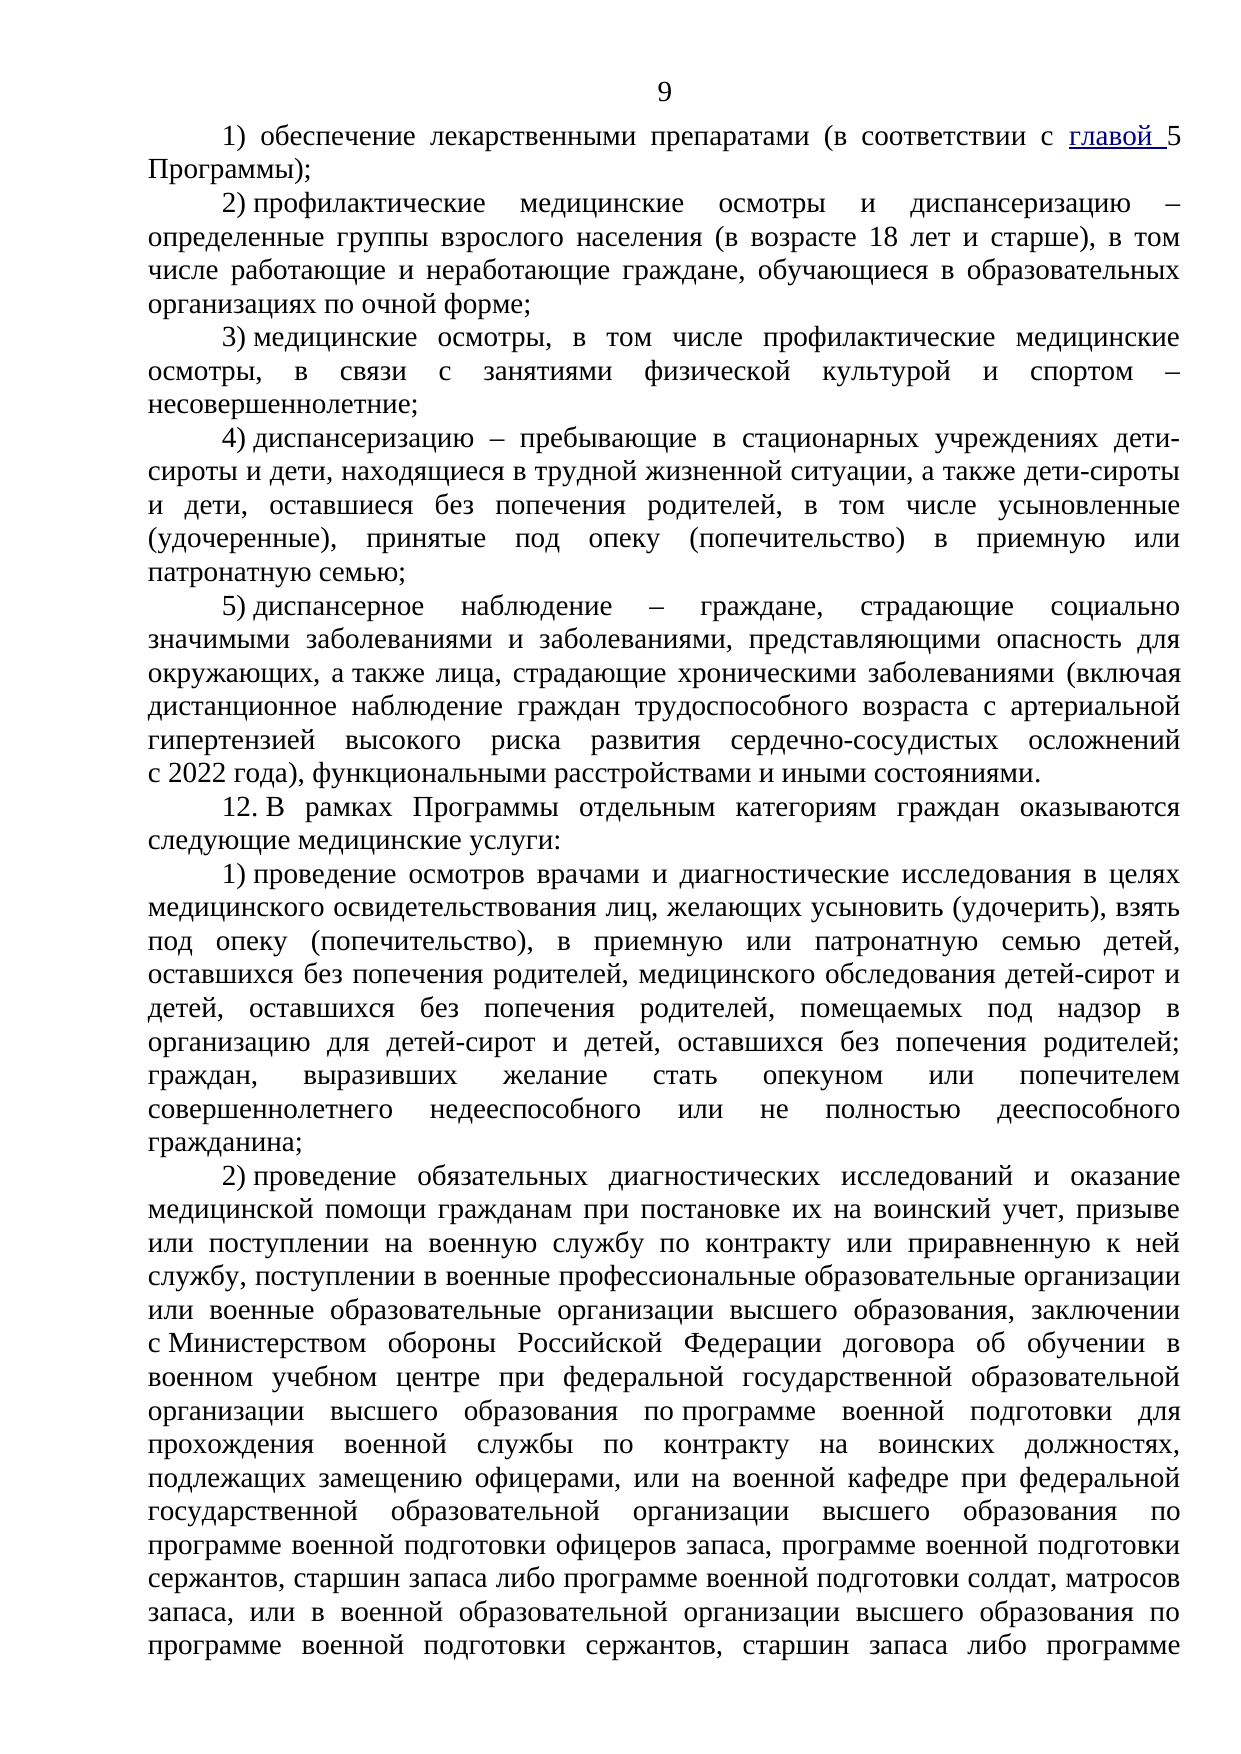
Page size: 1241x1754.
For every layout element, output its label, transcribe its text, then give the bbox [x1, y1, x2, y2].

text 4) диспансеризацию – пребывающие в стационарных учреждениях дети-сироты и дети, находящиеся в трудной жизненной ситуации, а также дети-сироты и дети, оставшиеся без попечения родителей, в том числе усыновленные (удочеренные), принятые под опеку (попечительство) в приемную или патронатную семью; [148, 420, 1181, 588]
text 12. В рамках Программы отдельным категориям граждан оказываются следующие медицинские услуги: [148, 789, 1181, 856]
text 1) обеспечение лекарственными препаратами (в соответствии с главой 5 Программы); [148, 118, 1181, 185]
text 5) диспансерное наблюдение – граждане, страдающие социально значимыми заболеваниями и заболеваниями, представляющими опасность для окружающих, а также лица, страдающие хроническими заболеваниями (включая дистанционное наблюдение граждан трудоспособного возраста с артериальной гипертензией высокого риска развития сердечно-сосудистых осложнений с 2022 года), функциональными расстройствами и иными состояниями. [148, 588, 1181, 789]
text 2) проведение обязательных диагностических исследований и оказание медицинской помощи гражданам при постановке их на воинский учет, призыве или поступлении на военную службу по контракту или приравненную к ней службу, поступлении в военные профессиональные образовательные организации или военные образовательные организации высшего образования, заключении с Министерством обороны Российской Федерации договора об обучении в военном учебном центре при федеральной государственной образовательной организации высшего образования по программе военной подготовки для прохождения военной службы по контракту на воинских должностях, подлежащих замещению офицерами, или на военной кафедре при федеральной государственной образовательной организации высшего образования по программе военной подготовки офицеров запаса, программе военной подготовки сержантов, старшин запаса либо программе военной подготовки солдат, матросов запаса, или в военной образовательной организации высшего образования по программе военной подготовки сержантов, старшин запаса либо программе [148, 1158, 1181, 1661]
text 1) проведение осмотров врачами и диагностические исследования в целях медицинского освидетельствования лиц, желающих усыновить (удочерить), взять под опеку (попечительство), в приемную или патронатную семью детей, оставшихся без попечения родителей, медицинского обследования детей-сирот и детей, оставшихся без попечения родителей, помещаемых под надзор в организацию для детей-сирот и детей, оставшихся без попечения родителей; граждан, выразивших желание стать опекуном или попечителем совершеннолетнего недееспособного или не полностью дееспособного гражданина; [148, 856, 1181, 1158]
text 2) профилактические медицинские осмотры и диспансеризацию – определенные группы взрослого населения (в возрасте 18 лет и старше), в том числе работающие и неработающие граждане, обучающиеся в образовательных организациях по очной форме; [148, 185, 1181, 319]
text 3) медицинские осмотры, в том числе профилактические медицинские осмотры, в связи с занятиями физической культурой и спортом – несовершеннолетние; [148, 319, 1181, 420]
